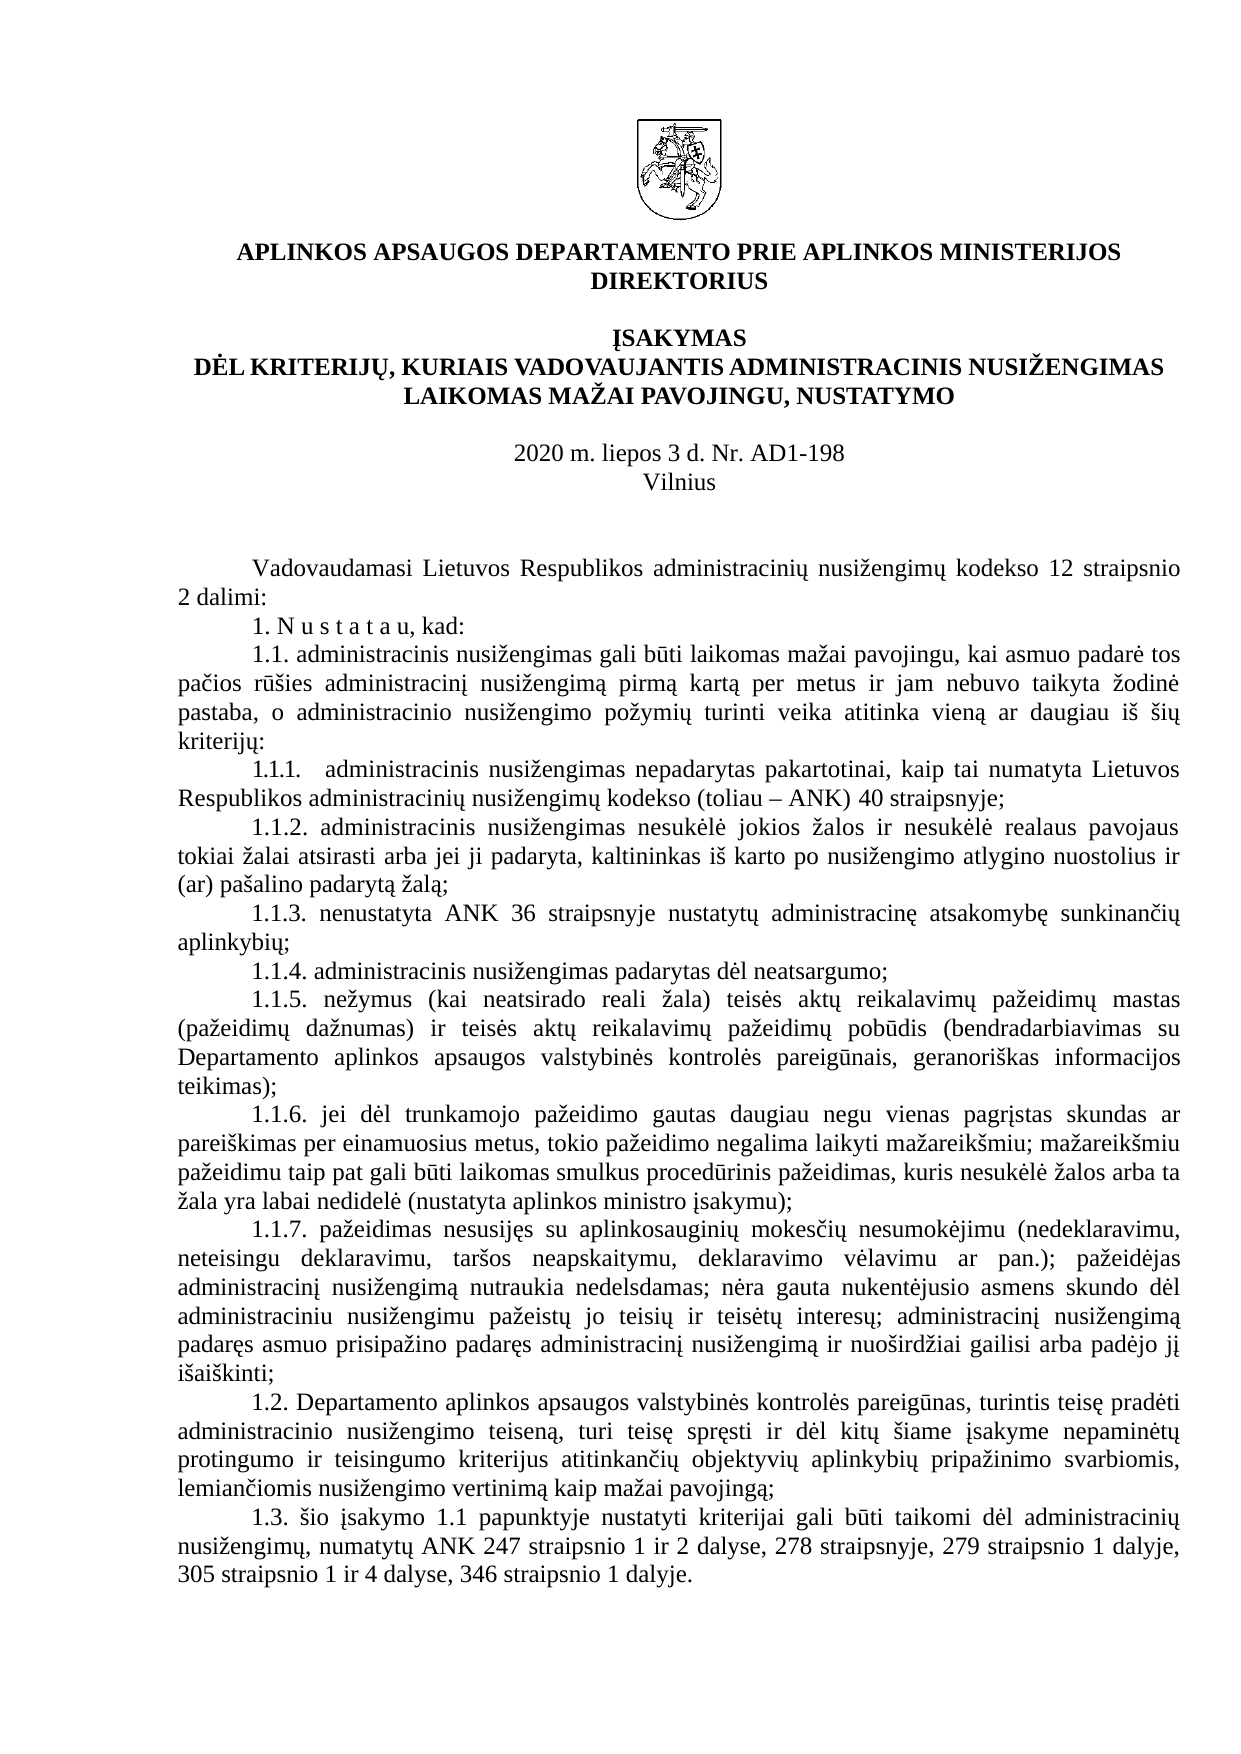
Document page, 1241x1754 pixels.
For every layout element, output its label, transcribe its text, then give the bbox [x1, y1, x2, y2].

text 1.1.7. pažeidimas nesusijęs su aplinkosauginių mokesčių nesumokėjimu (nedeklaravimu, neteisingu deklaravimu, taršos neapskaitymu, deklaravimo vėlavimu ar pan.); pažeidėjas administracinį nusižengimą nutraukia nedelsdamas; nėra gauta nukentėjusio asmens skundo dėl administraciniu nusižengimu pažeistų jo teisių ir teisėtų interesų; administracinį nusižengimą padaręs asmuo prisipažino padaręs administracinį nusižengimą ir nuoširdžiai gailisi arba padėjo jį išaiškinti; [177, 1214, 1181, 1387]
text 1.1.1. administracinis nusižengimas nepadarytas pakartotinai, kaip tai numatyta Lietuvos Respublikos administracinių nusižengimų kodekso (toliau – ANK) 40 straipsnyje; [178, 754, 1181, 812]
text 1.1.3. nenustatyta ANK 36 straipsnyje nustatytų administracinę atsakomybę sunkinančių aplinkybių; [177, 898, 1181, 956]
text 1.1.5. nežymus (kai neatsirado reali žala) teisės aktų reikalavimų pažeidimų mastas (pažeidimų dažnumas) ir teisės aktų reikalavimų pažeidimų pobūdis (bendradarbiavimas su Departamento aplinkos apsaugos valstybinės kontrolės pareigūnais, geranoriškas informacijos teikimas); [177, 984, 1181, 1099]
text 1.1.2. administracinis nusižengimas nesukėlė jokios žalos ir nesukėlė realaus pavojaus tokiai žalai atsirasti arba jei ji padaryta, kaltininkas iš karto po nusižengimo atlygino nuostolius ir (ar) pašalino padarytą žalą; [177, 812, 1181, 898]
text Aplinkos apsaugos departamento prie aplinkos ministerijos [177, 237, 1181, 266]
text 1.1.6. jei dėl trunkamojo pažeidimo gautas daugiau negu vienas pagrįstas skundas ar pareiškimas per einamuosius metus, tokio pažeidimo negalima laikyti mažareikšmiu; mažareikšmiu pažeidimu taip pat gali būti laikomas smulkus procedūrinis pažeidimas, kuris nesukėlė žalos arba ta žala yra labai nedidelė (nustatyta aplinkos ministro įsakymu); [177, 1099, 1181, 1214]
text 1.3. šio įsakymo 1.1 papunktyje nustatyti kriterijai gali būti taikomi dėl administracinių nusižengimų, numatytų ANK 247 straipsnio 1 ir 2 dalyse, 278 straipsnyje, 279 straipsnio 1 dalyje, 305 straipsnio 1 ir 4 dalyse, 346 straipsnio 1 dalyje. [177, 1502, 1181, 1588]
text 1.1. administracinis nusižengimas gali būti laikomas mažai pavojingu, kai asmuo padarė tos pačios rūšies administracinį nusižengimą pirmą kartą per metus ir jam nebuvo taikyta žodinė pastaba, o administracinio nusižengimo požymių turinti veika atitinka vieną ar daugiau iš šių kriterijų: [178, 639, 1181, 754]
text 1.1.4. administracinis nusižengimas padarytas dėl neatsargumo; [177, 956, 1181, 984]
text DĖL KRITERIJŲ, KURIAIS VADOVAUJANTIS ADMINISTRACINIS NUSIŽENGIMAS LAIKOMAS MAŽAI PAVOJINGU, NUSTATYMO [177, 352, 1181, 409]
text 2020 m. liepos 3 d. Nr. AD1-198 Vilnius [177, 438, 1181, 496]
text 1. N u s t a t a u, kad: [178, 611, 1181, 639]
text Vadovaudamasi Lietuvos Respublikos administracinių nusižengimų kodekso 12 straipsnio 2 dalimi: [178, 553, 1181, 611]
text ĮSAKYMAS [177, 323, 1181, 352]
text 1.2. Departamento aplinkos apsaugos valstybinės kontrolės pareigūnas, turintis teisę pradėti administracinio nusižengimo teiseną, turi teisę spręsti ir dėl kitų šiame įsakyme nepaminėtų protingumo ir teisingumo kriterijus atitinkančių objektyvių aplinkybių pripažinimo svarbiomis, lemiančiomis nusižengimo vertinimą kaip mažai pavojingą; [177, 1387, 1181, 1502]
text direktorius [177, 266, 1181, 294]
